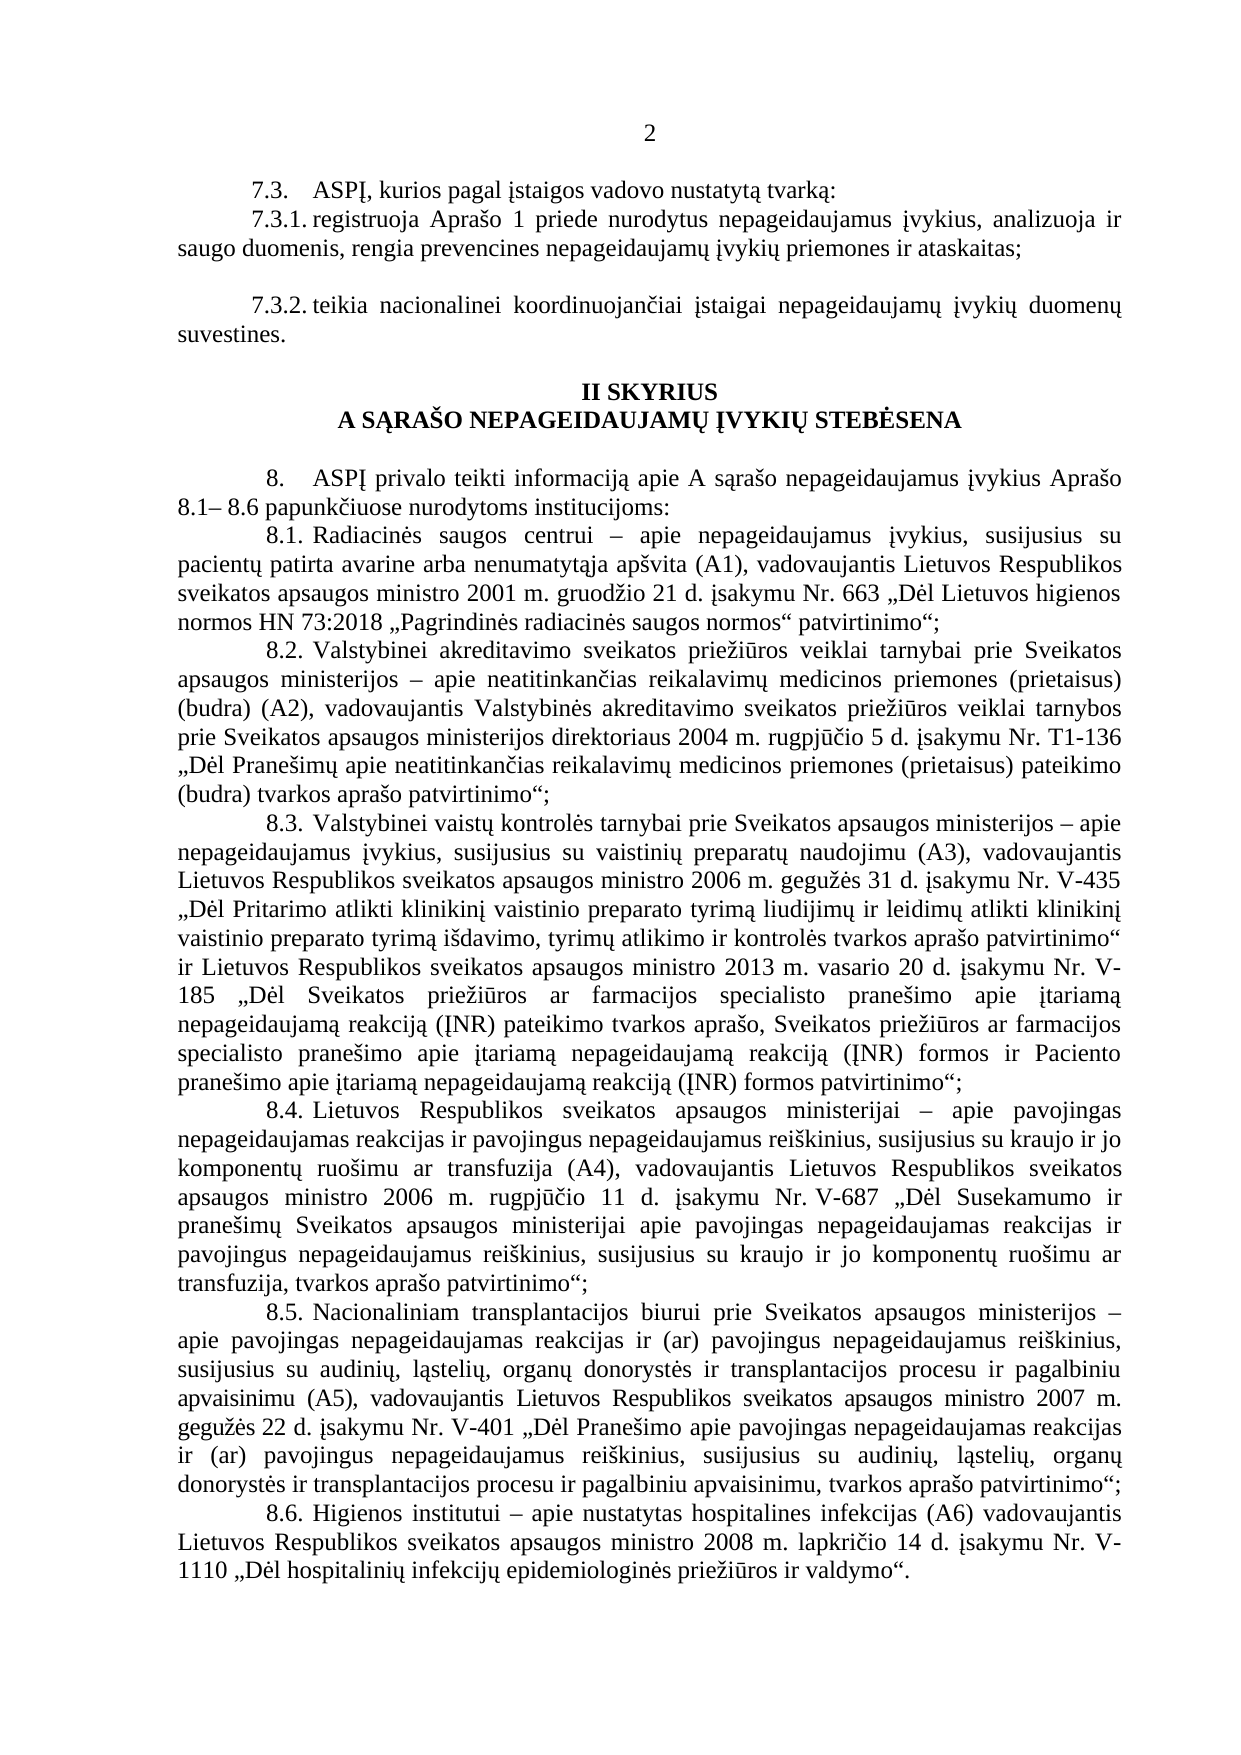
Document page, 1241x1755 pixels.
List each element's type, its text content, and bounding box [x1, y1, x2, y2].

text 8.6. Higienos institutui – apie nustatytas hospitalines infekcijas (A6) vadovaujantis Lietuvos Respublikos sveikatos apsaugos ministro 2008 m. lapkričio 14 d. įsakymu Nr. V-1110 „Dėl hospitalinių infekcijų epidemiologinės priežiūros ir valdymo“. [177, 1498, 1122, 1584]
text A sąrašo nepageidaujamŲ įvykiŲ STEBĖSENA [177, 406, 1122, 434]
text 8.5. Nacionaliniam transplantacijos biurui prie Sveikatos apsaugos ministerijos – apie pavojingas nepageidaujamas reakcijas ir (ar) pavojingus nepageidaujamus reiškinius, susijusius su audinių, ląstelių, organų donorystės ir transplantacijos procesu ir pagalbiniu apvaisinimu (A5), vadovaujantis Lietuvos Respublikos sveikatos apsaugos ministro 2007 m. gegužės 22 d. įsakymu Nr. V-401 „Dėl Pranešimo apie pavojingas nepageidaujamas reakcijas ir (ar) pavojingus nepageidaujamus reiškinius, susijusius su audinių, ląstelių, organų donorystės ir transplantacijos procesu ir pagalbiniu apvaisinimu, tvarkos aprašo patvirtinimo“; [177, 1297, 1122, 1498]
text 8. ASPĮ privalo teikti informaciją apie A sąrašo nepageidaujamus įvykius Aprašo 8.1– 8.6 papunkčiuose nurodytoms institucijoms: [177, 463, 1122, 521]
text 8.4. Lietuvos Respublikos sveikatos apsaugos ministerijai – apie pavojingas nepageidaujamas reakcijas ir pavojingus nepageidaujamus reiškinius, susijusius su kraujo ir jo komponentų ruošimu ar transfuzija (A4), vadovaujantis Lietuvos Respublikos sveikatos apsaugos ministro 2006 m. rugpjūčio 11 d. įsakymu Nr. V-687 „Dėl Susekamumo ir pranešimų Sveikatos apsaugos ministerijai apie pavojingas nepageidaujamas reakcijas ir pavojingus nepageidaujamus reiškinius, susijusius su kraujo ir jo komponentų ruošimu ar transfuzija, tvarkos aprašo patvirtinimo“; [177, 1096, 1122, 1297]
text 7.3. ASPĮ, kurios pagal įstaigos vadovo nustatytą tvarką: [177, 176, 1122, 204]
text 8.3. Valstybinei vaistų kontrolės tarnybai prie Sveikatos apsaugos ministerijos – apie nepageidaujamus įvykius, susijusius su vaistinių preparatų naudojimu (A3), vadovaujantis Lietuvos Respublikos sveikatos apsaugos ministro 2006 m. gegužės 31 d. įsakymu Nr. V-435 „Dėl Pritarimo atlikti klinikinį vaistinio preparato tyrimą liudijimų ir leidimų atlikti klinikinį vaistinio preparato tyrimą išdavimo, tyrimų atlikimo ir kontrolės tvarkos aprašo patvirtinimo“ ir Lietuvos Respublikos sveikatos apsaugos ministro 2013 m. vasario 20 d. įsakymu Nr. V-185 „Dėl Sveikatos priežiūros ar farmacijos specialisto pranešimo apie įtariamą nepageidaujamą reakciją (ĮNR) pateikimo tvarkos aprašo, Sveikatos priežiūros ar farmacijos specialisto pranešimo apie įtariamą nepageidaujamą reakciją (ĮNR) formos ir Paciento pranešimo apie įtariamą nepageidaujamą reakciją (ĮNR) formos patvirtinimo“; [177, 808, 1122, 1096]
text 8.2. Valstybinei akreditavimo sveikatos priežiūros veiklai tarnybai prie Sveikatos apsaugos ministerijos – apie neatitinkančias reikalavimų medicinos priemones (prietaisus) (budra) (A2), vadovaujantis Valstybinės akreditavimo sveikatos priežiūros veiklai tarnybos prie Sveikatos apsaugos ministerijos direktoriaus 2004 m. rugpjūčio 5 d. įsakymu Nr. T1-136 „Dėl Pranešimų apie neatitinkančias reikalavimų medicinos priemones (prietaisus) pateikimo (budra) tvarkos aprašo patvirtinimo“; [177, 636, 1122, 808]
text II SKYRIUS [177, 377, 1122, 406]
text 8.1. Radiacinės saugos centrui – apie nepageidaujamus įvykius, susijusius su pacientų patirta avarine arba nenumatytąja apšvita (A1), vadovaujantis Lietuvos Respublikos sveikatos apsaugos ministro 2001 m. gruodžio 21 d. įsakymu Nr. 663 „Dėl Lietuvos higienos normos HN 73:2018 „Pagrindinės radiacinės saugos normos“ patvirtinimo“; [177, 521, 1122, 636]
text 7.3.2. teikia nacionalinei koordinuojančiai įstaigai nepageidaujamų įvykių duomenų suvestines. [177, 291, 1122, 348]
text 7.3.1. registruoja Aprašo 1 priede nurodytus nepageidaujamus įvykius, analizuoja ir saugo duomenis, rengia prevencines nepageidaujamų įvykių priemones ir ataskaitas; [177, 204, 1122, 262]
